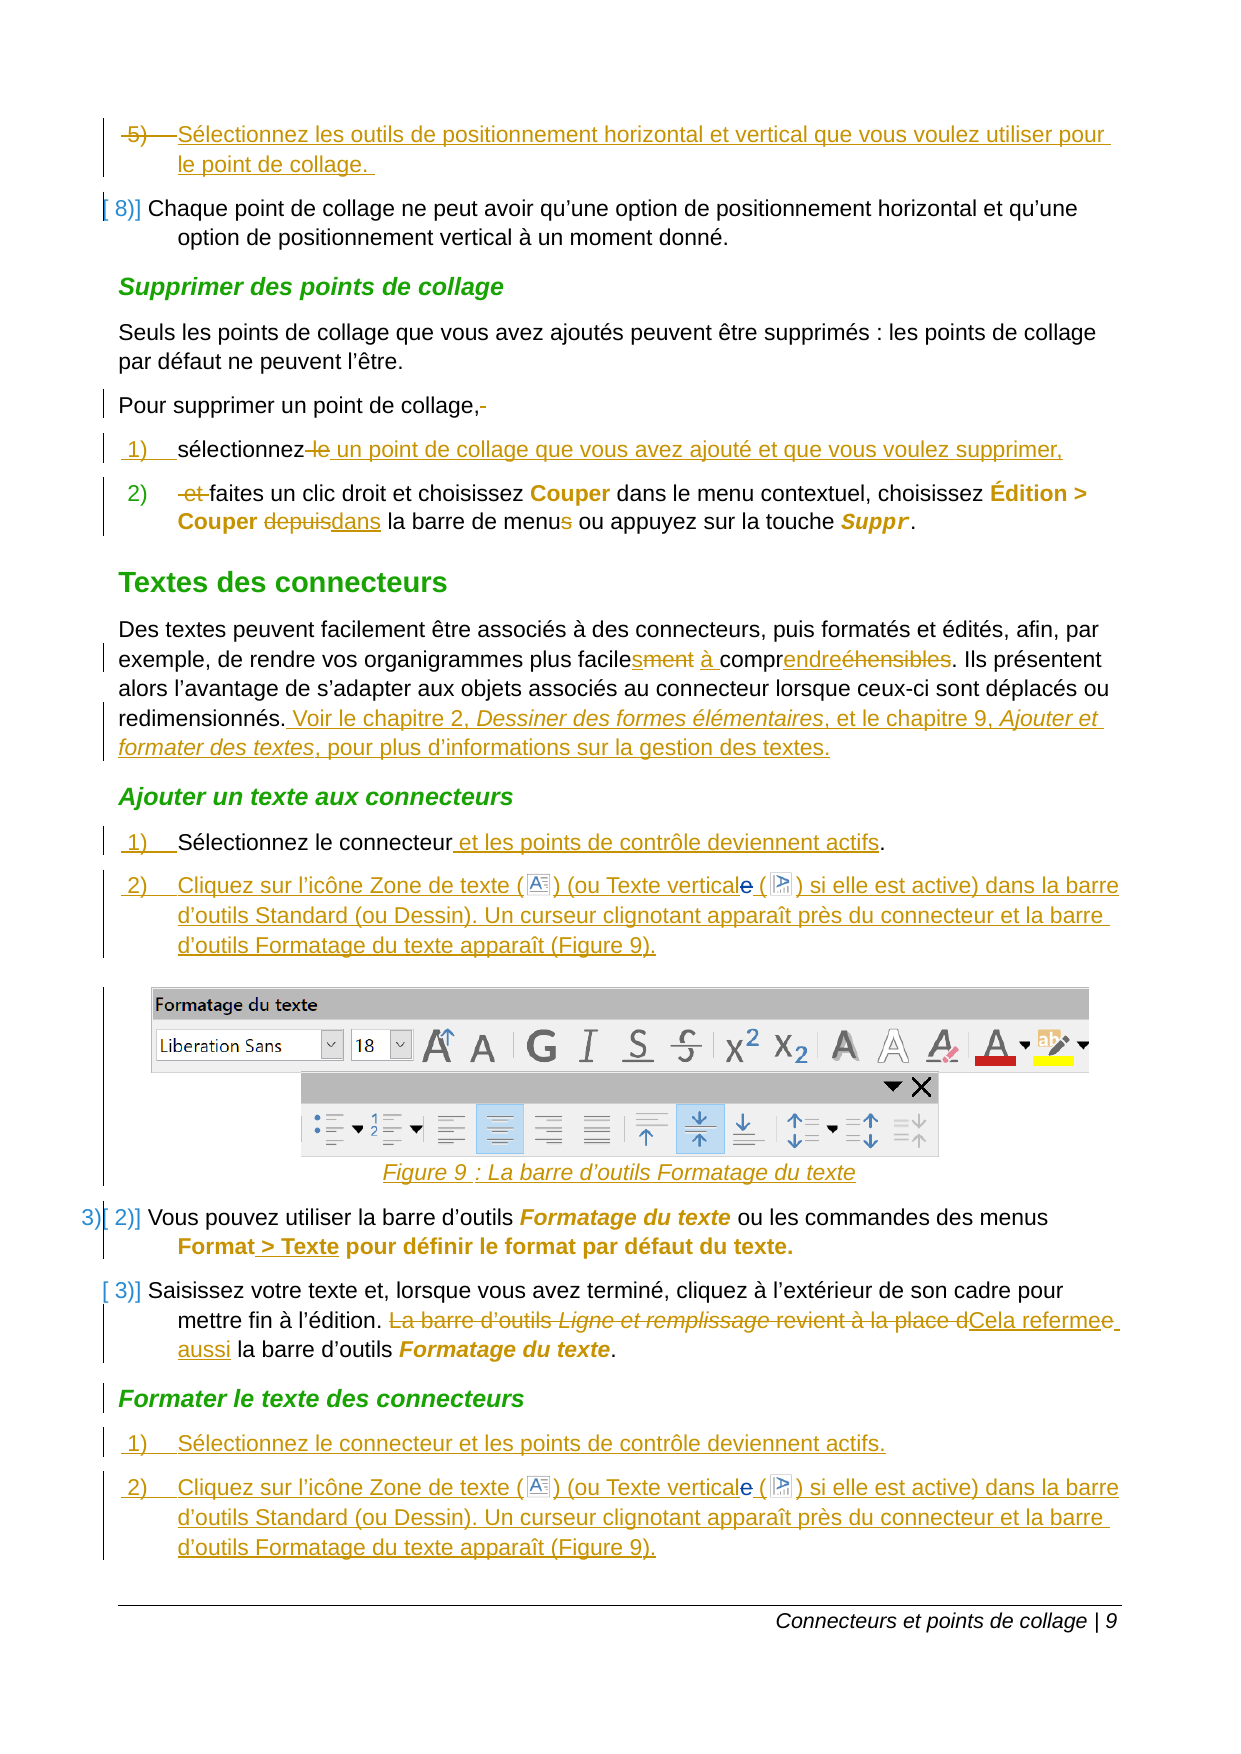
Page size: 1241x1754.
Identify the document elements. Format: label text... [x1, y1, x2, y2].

list faites un clic droit et choisissez Couper dans le menu contextuel, choisissez Édition > Couper dans la barre de menu ou appuyez sur la touche Suppr. [148, 477, 1122, 536]
subtitle Textes des connecteurs [118, 565, 1122, 599]
list Sélectionnez le connecteur et les points de contrôle deviennent actifs. [148, 826, 1122, 855]
list Cliquez sur l’icône Zone de texte () (ou Texte vertical () si elle est active) dans la barre d’outils Standard (ou Dessin). Un curseur clignotant apparaît près du connecteur et la barre d’outils Formatage du texte apparaît (Figure 9). [148, 869, 1122, 958]
subtitle Supprimer des points de collage [118, 271, 1122, 301]
text Des textes peuvent facilement être associés à des connecteurs, puis formatés et édités, afin, par exemple, de rendre vos organigrammes plus faciles à comprendre. Ils présentent alors l’avantage de s’adapter aux objets associés au connecteur lorsque ceux-ci sont déplacés ou redimensionnés. Voir le chapitre 2, Dessiner des formes élémentaires, et le chapitre 9, Ajouter et formater des textes, pour plus d’informations sur la gestion des textes. [118, 613, 1122, 761]
list Saisissez votre texte et, lorsque vous avez terminé, cliquez à l’extérieur de son cadre pour mettre fin à l’édition. Cela referme aussi la barre d’outils Formatage du texte. [148, 1274, 1122, 1362]
text Figure 9 : La barre d’outils Formatage du texte [118, 1156, 1122, 1186]
text Pour supprimer un point de collage, [118, 389, 1122, 418]
subtitle Ajouter un texte aux connecteurs [118, 781, 1122, 811]
list Sélectionnez le connecteur et les points de contrôle deviennent actifs. [148, 1427, 1122, 1457]
text Seuls les points de collage que vous avez ajoutés peuvent être supprimés : les points de collage par défaut ne peuvent l’être. [118, 315, 1122, 374]
list Cliquez sur l’icône Zone de texte () (ou Texte vertical () si elle est active) dans la barre d’outils Standard (ou Dessin). Un curseur clignotant apparaît près du connecteur et la barre d’outils Formatage du texte apparaît (Figure 9). [148, 1471, 1122, 1560]
list Sélectionnez les outils de positionnement horizontal et vertical que vous voulez utiliser pour le point de collage. Chaque point de collage ne peut avoir qu’une option de positionnement horizontal et qu’une option de positionnement vertical à un moment donné. [148, 118, 1122, 177]
list sélectionnez un point de collage que vous avez ajouté et que vous voulez supprimer, [148, 433, 1122, 462]
list Vous pouvez utiliser la barre d’outils Formatage du texte ou les commandes des menus Format > Texte pour définir le format par défaut du texte. [148, 1201, 1122, 1259]
subtitle Formater le texte des connecteurs [118, 1383, 1122, 1412]
